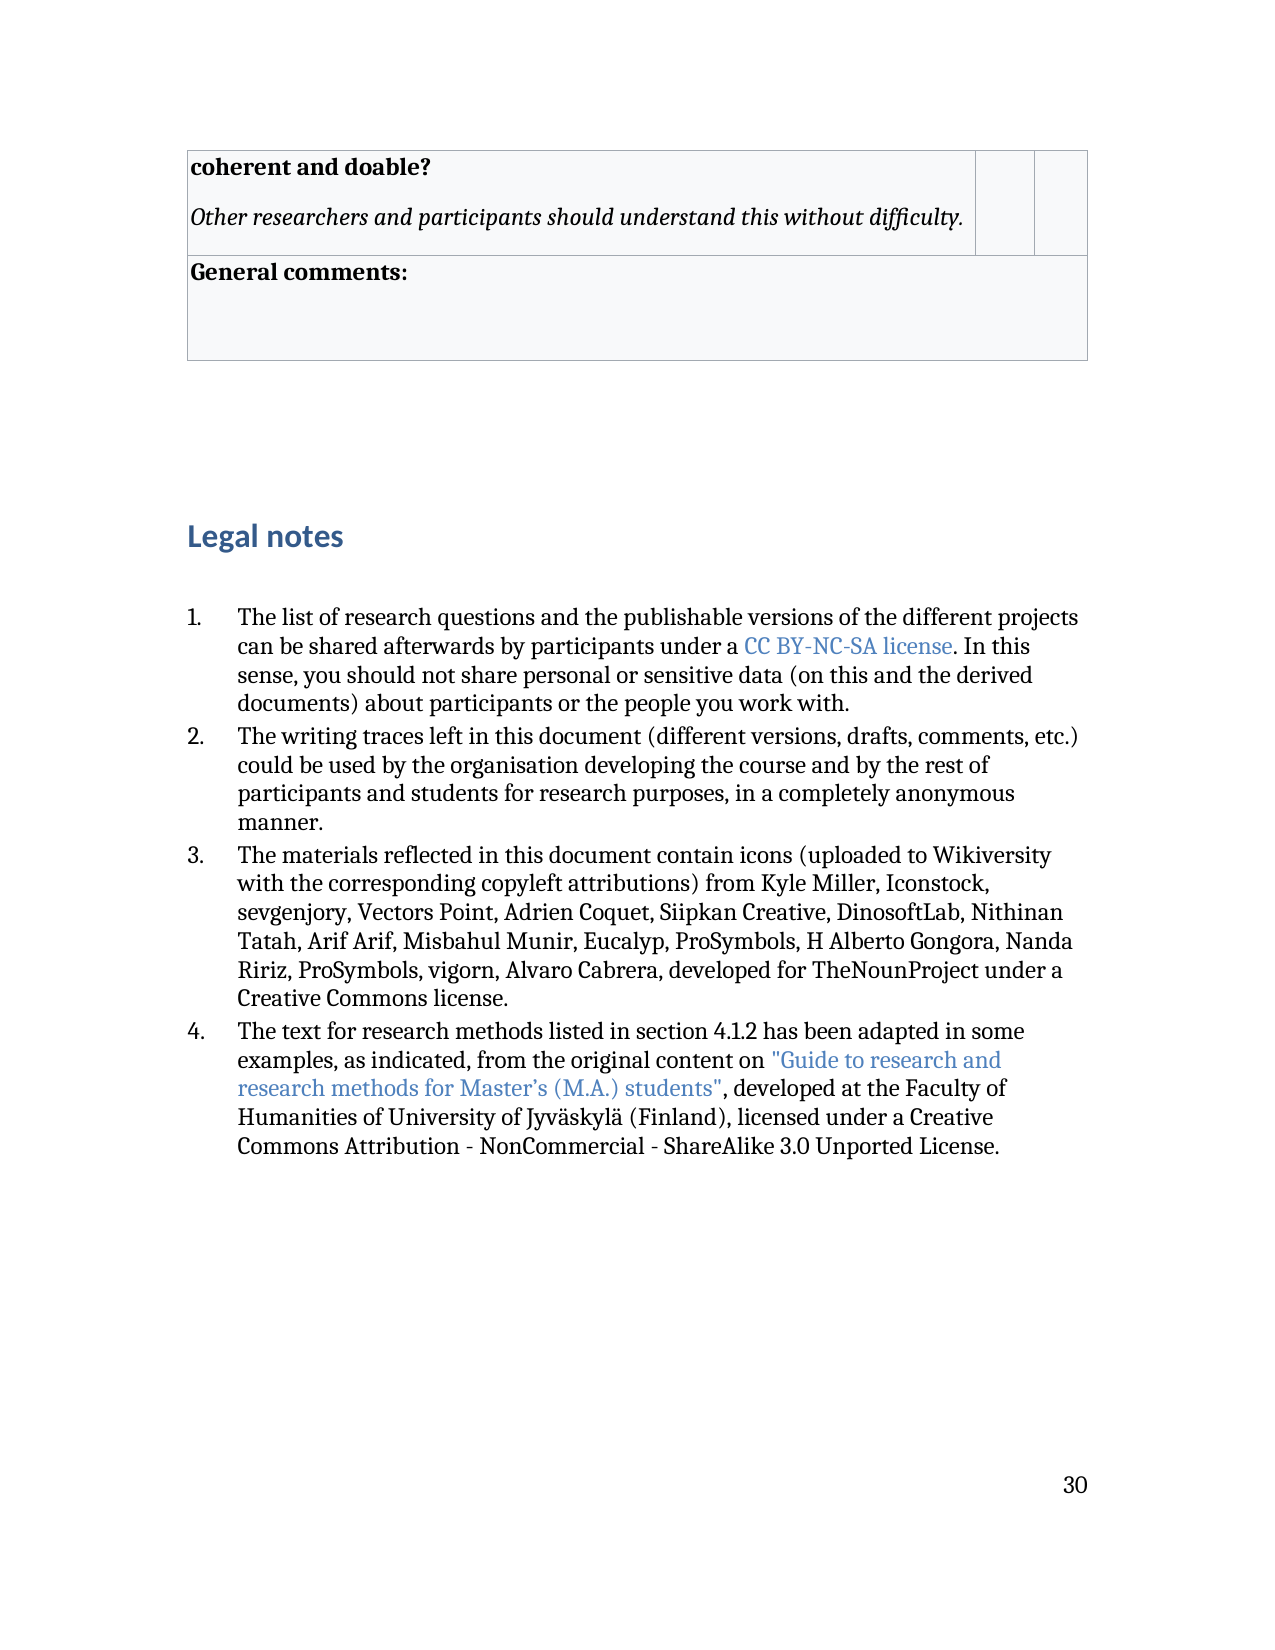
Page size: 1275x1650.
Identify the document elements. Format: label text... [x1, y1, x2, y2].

list The materials reflected in this document contain icons (uploaded to Wikiversity with the corresponding copyleft attributions) from Kyle Miller, Iconstock, sevgenjory, Vectors Point, Adrien Coquet, Siipkan Creative, DinosoftLab, Nithinan Tatah, Arif Arif, Misbahul Munir, Eucalyp, ProSymbols, H Alberto Gongora, Nanda Ririz, ProSymbols, vigorn, Alvaro Cabrera, developed for TheNounProject under a Creative Commons license. [187, 841, 1087, 1013]
subtitle Legal notes [187, 515, 1087, 556]
table_cell [976, 151, 1034, 255]
table_cell General comments: [188, 256, 1087, 360]
table_cell coherent and doable? Other researchers and participants should understand this without difficulty. [188, 151, 975, 255]
list The writing traces left in this document (different versions, drafts, comments, etc.) could be used by the organisation developing the course and by the rest of participants and students for research purposes, in a completely anonymous manner. [187, 722, 1087, 837]
table_cell [1035, 151, 1087, 255]
list The list of research questions and the publishable versions of the different projects can be shared afterwards by participants under a CC BY-NC-SA license. In this sense, you should not share personal or sensitive data (on this and the derived documents) about participants or the people you work with. [187, 603, 1087, 718]
list The text for research methods listed in section 4.1.2 has been adapted in some examples, as indicated, from the original content on "Guide to research and research methods for Master’s (M.A.) students", developed at the Faculty of Humanities of University of Jyväskylä (Finland), licensed under a Creative Commons Attribution - NonCommercial - ShareAlike 3.0 Unported License. [187, 1017, 1087, 1161]
